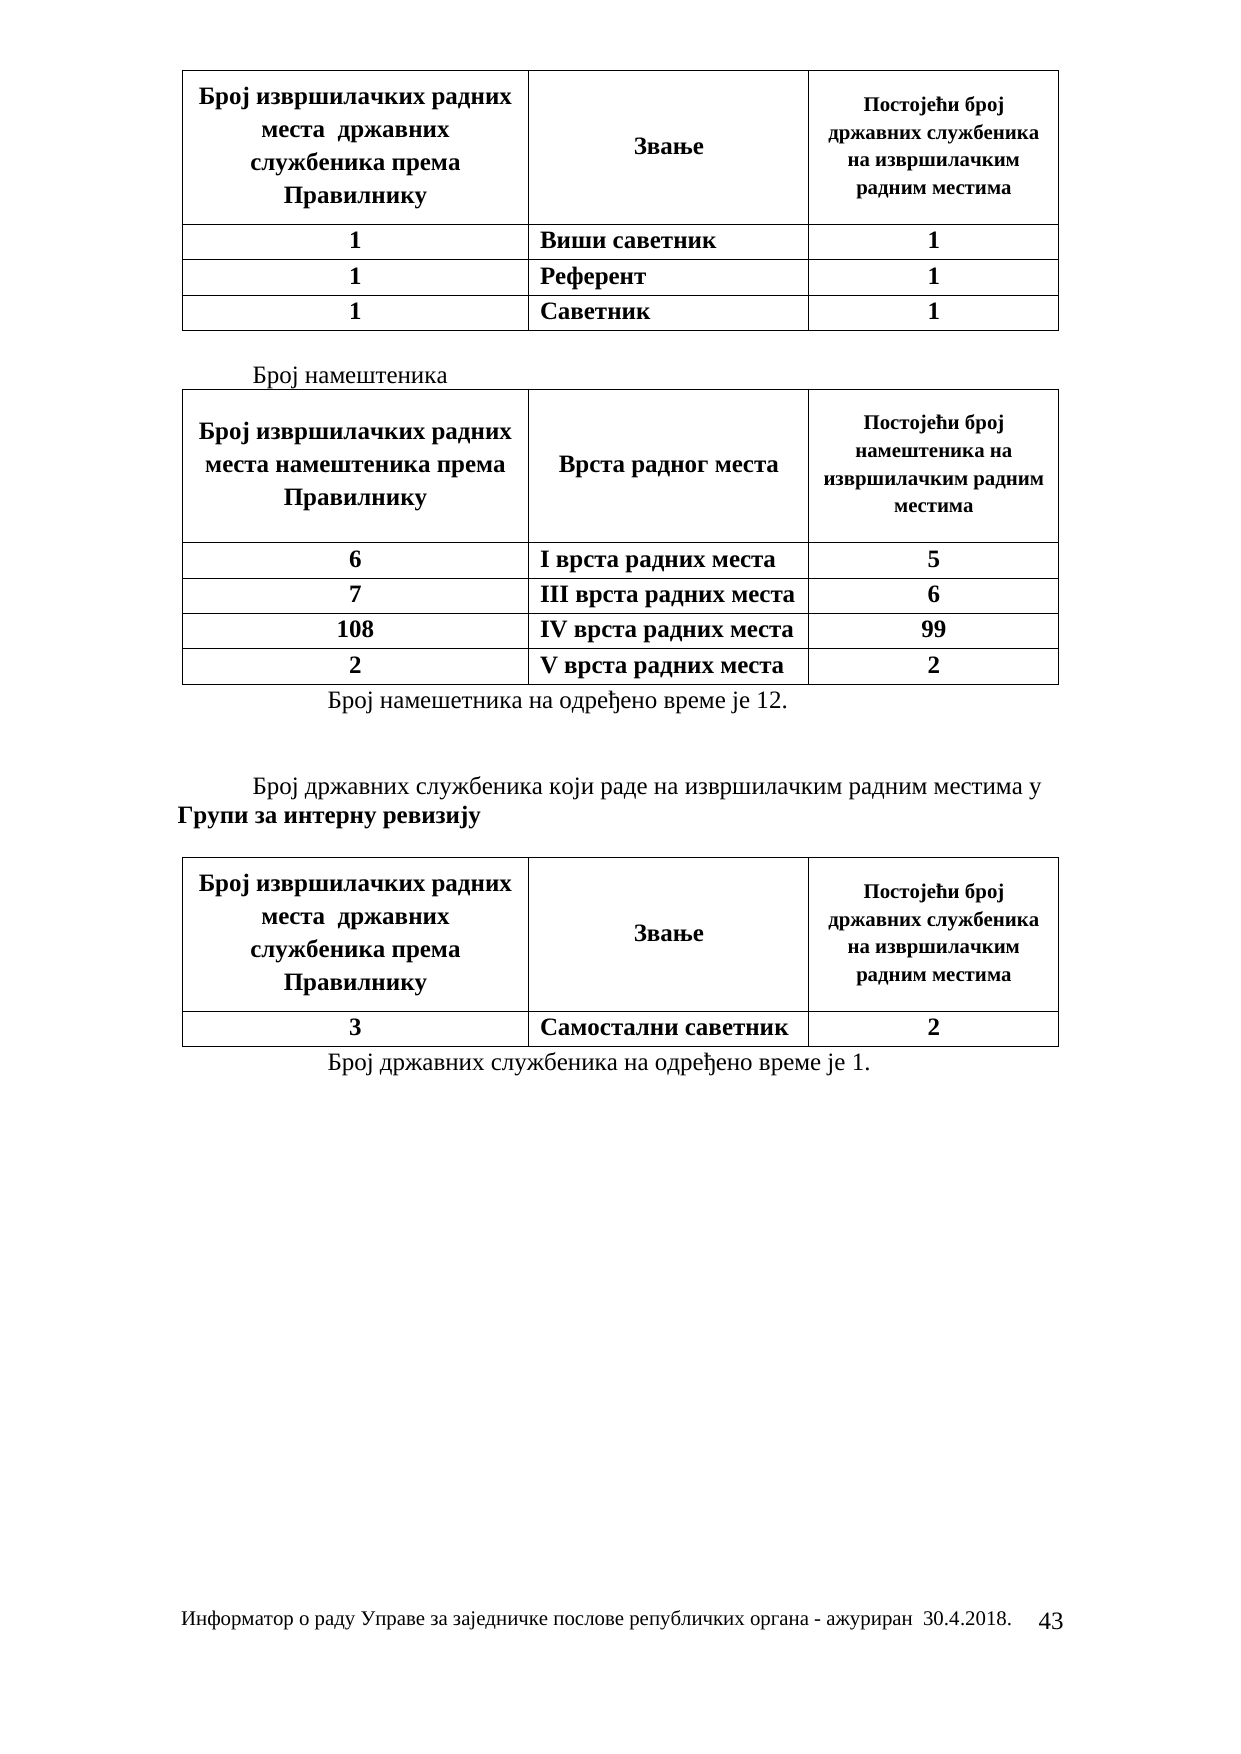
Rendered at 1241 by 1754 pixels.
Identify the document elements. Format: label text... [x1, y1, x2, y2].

table_cell 7 [183, 579, 528, 613]
text Групи за интерну ревизију [177, 800, 1063, 828]
table_cell IV врста радних места [529, 614, 808, 648]
table_cell Виши саветник [529, 225, 808, 259]
table_cell 2 [183, 649, 528, 684]
table_cell 6 [183, 543, 528, 577]
table_header Врста радног места [529, 390, 808, 542]
table_header Постојећи број државних службеника на извршилачким радним местима [809, 71, 1058, 224]
table_header Постојећи број државних службеника на извршилачким радним местима [809, 858, 1058, 1011]
table_header Звање [529, 71, 808, 224]
table_cell 1 [809, 260, 1058, 294]
table_header Број извршилачких радних места државних службеника према Правилнику [183, 71, 528, 224]
table_cell V врста радних места [529, 649, 808, 684]
table_cell 1 [183, 225, 528, 259]
table_cell Саветник [529, 296, 808, 330]
table_cell 6 [809, 579, 1058, 613]
table_cell 108 [183, 614, 528, 648]
table_cell Самостални саветник [529, 1012, 808, 1046]
table_header Звање [529, 858, 808, 1011]
table_cell III врста радних места [529, 579, 808, 613]
table_cell Референт [529, 260, 808, 294]
table_cell 1 [183, 260, 528, 294]
table_cell 1 [809, 225, 1058, 259]
text Број намешетника на одређено време је 12. [177, 685, 1063, 713]
table_cell 5 [809, 543, 1058, 577]
table_cell 1 [809, 296, 1058, 330]
table_cell 1 [183, 296, 528, 330]
table_header Број извршилачких радних места државних службеника према Правилнику [183, 858, 528, 1011]
table_cell I врста радних места [529, 543, 808, 577]
text Број намештеника [177, 360, 1063, 388]
table_cell 3 [183, 1012, 528, 1046]
table_header Број извршилачких радних места намештеника према Правилнику [183, 390, 528, 542]
table_cell 2 [809, 1012, 1058, 1046]
text Број државних службеника који раде на извршилачким радним местима у [177, 771, 1063, 800]
table_cell 2 [809, 649, 1058, 684]
text Број државних службеника на одређено време је 1. [177, 1047, 1063, 1076]
table_header Постојећи број намештеника на извршилачким радним местима [809, 390, 1058, 542]
table_cell 99 [809, 614, 1058, 648]
